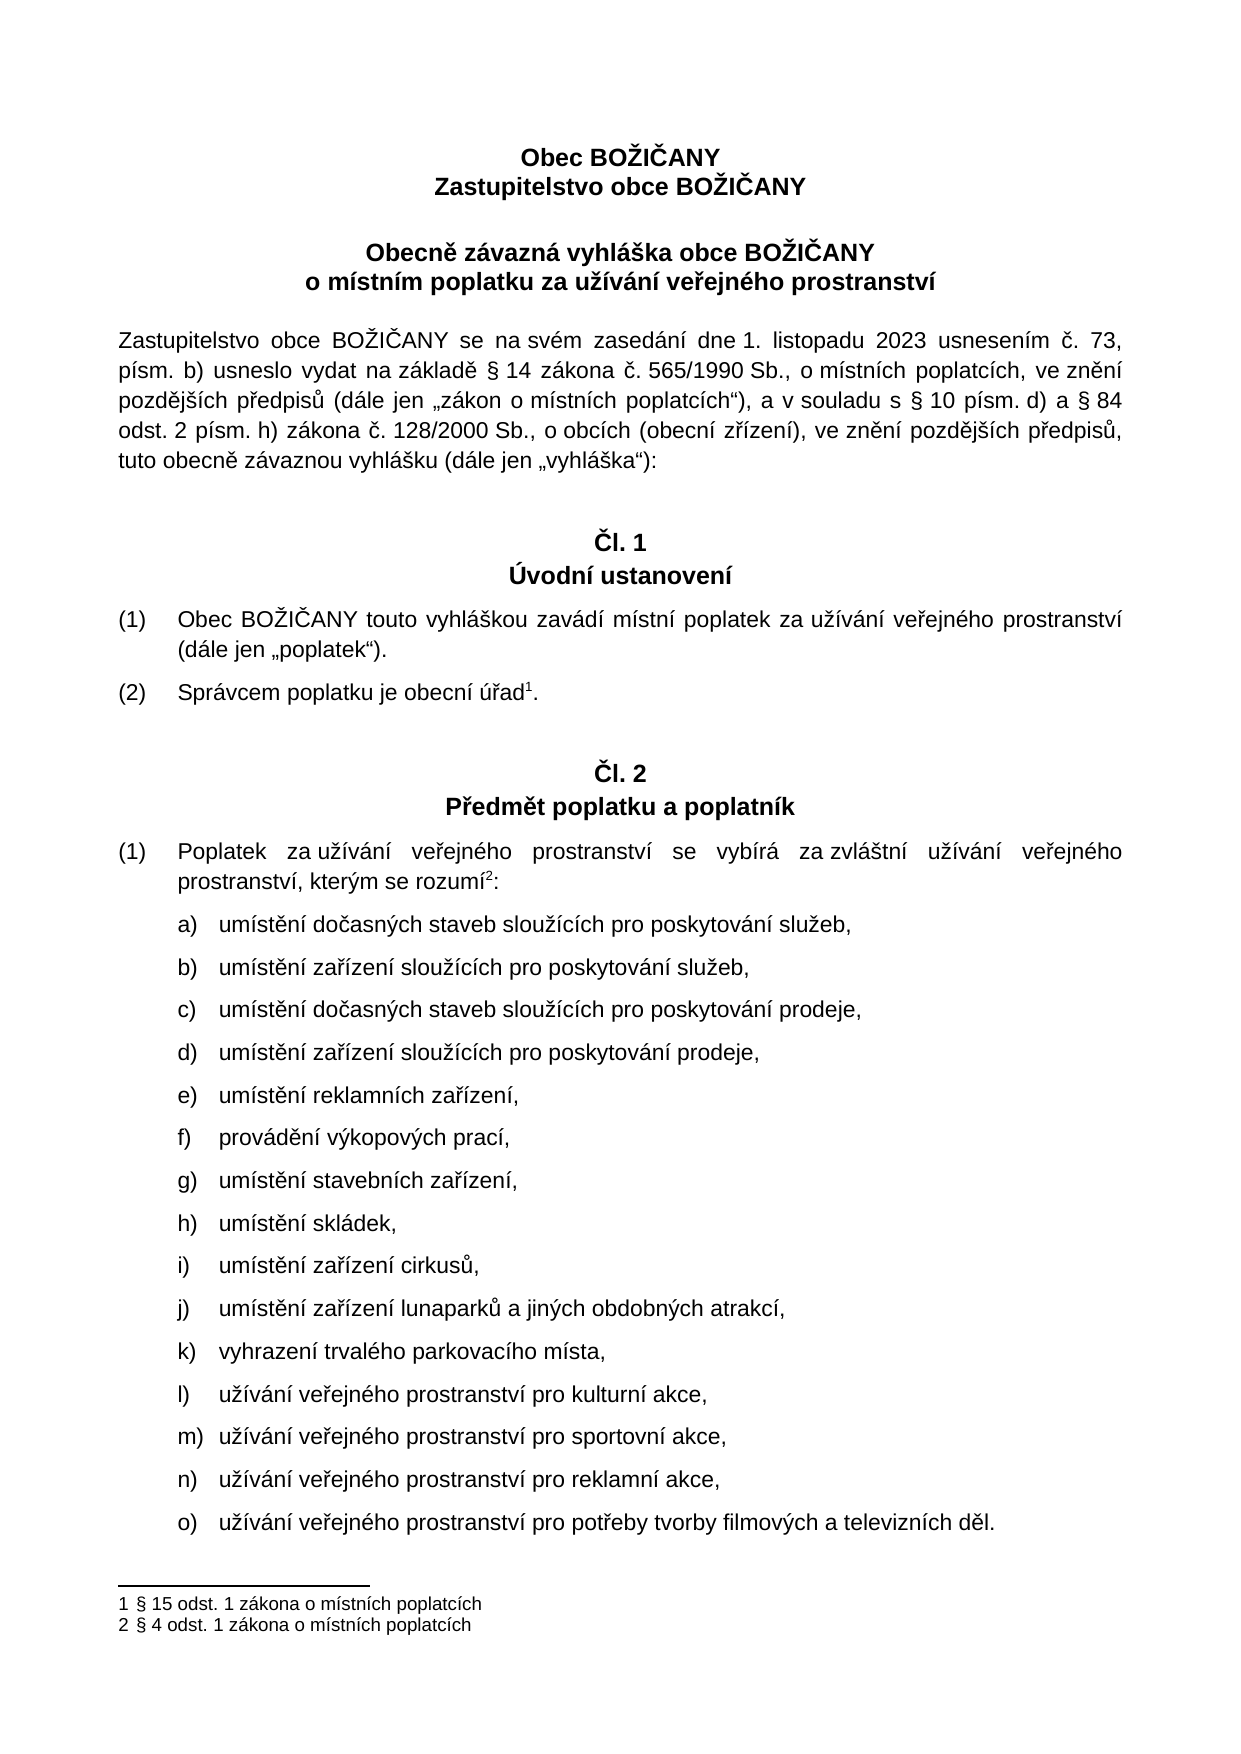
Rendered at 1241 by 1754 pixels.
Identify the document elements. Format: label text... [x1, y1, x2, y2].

title Obec BOŽIČANY Zastupitelstvo obce BOŽIČANY [118, 143, 1122, 201]
list užívání veřejného prostranství pro sportovní akce, [177, 1423, 1122, 1450]
list umístění reklamních zařízení, [177, 1082, 1122, 1108]
list Poplatek za užívání veřejného prostranství se vybírá za zvláštní užívání veřejného prostranství, kterým se rozumí: [118, 838, 1122, 894]
list umístění skládek, [177, 1210, 1122, 1236]
list užívání veřejného prostranství pro kulturní akce, [177, 1381, 1122, 1407]
list Správcem poplatku je obecní úřad. [118, 679, 1122, 706]
list užívání veřejného prostranství pro reklamní akce, [177, 1466, 1122, 1492]
subtitle Čl. 2 Předmět poplatku a poplatník [118, 759, 1122, 821]
list Obec BOŽIČANY touto vyhláškou zavádí místní poplatek za užívání veřejného prostranství (dále jen „poplatek“). [118, 606, 1122, 663]
list vyhrazení trvalého parkovacího místa, [177, 1338, 1122, 1364]
list užívání veřejného prostranství pro potřeby tvorby filmových a televizních děl. [177, 1509, 1122, 1535]
list umístění zařízení sloužících pro poskytování služeb, [177, 953, 1122, 980]
text Zastupitelstvo obce BOŽIČANY se na svém zasedání dne 1. listopadu 2023 usnesením č. 73, písm. b) usneslo vydat na základě § 14 zákona č. 565/1990 Sb., o místních poplatcích, ve znění pozdějších předpisů (dále jen „zákon o místních poplatcích“), a v souladu s § 10 písm. d) a § 84 odst. 2 písm. h) zákona č. 128/2000 Sb., o obcích (obecní zřízení), ve znění pozdějších předpisů, tuto obecně závaznou vyhlášku (dále jen „vyhláška“): [118, 327, 1122, 474]
list § 4 odst. 1 zákona o místních poplatcích [118, 1614, 1122, 1635]
subtitle Čl. 1 Úvodní ustanovení [118, 528, 1122, 589]
list umístění dočasných staveb sloužících pro poskytování služeb, [177, 911, 1122, 937]
subtitle Obecně závazná vyhláška obce BOŽIČANY o místním poplatku za užívání veřejného prostranství [118, 238, 1122, 295]
list umístění zařízení lunaparků a jiných obdobných atrakcí, [177, 1295, 1122, 1322]
list umístění zařízení cirkusů, [177, 1252, 1122, 1279]
list umístění dočasných staveb sloužících pro poskytování prodeje, [177, 996, 1122, 1023]
list provádění výkopových prací, [177, 1124, 1122, 1151]
list § 15 odst. 1 zákona o místních poplatcích [118, 1592, 1122, 1614]
list umístění zařízení sloužících pro poskytování prodeje, [177, 1039, 1122, 1065]
list umístění stavebních zařízení, [177, 1167, 1122, 1193]
